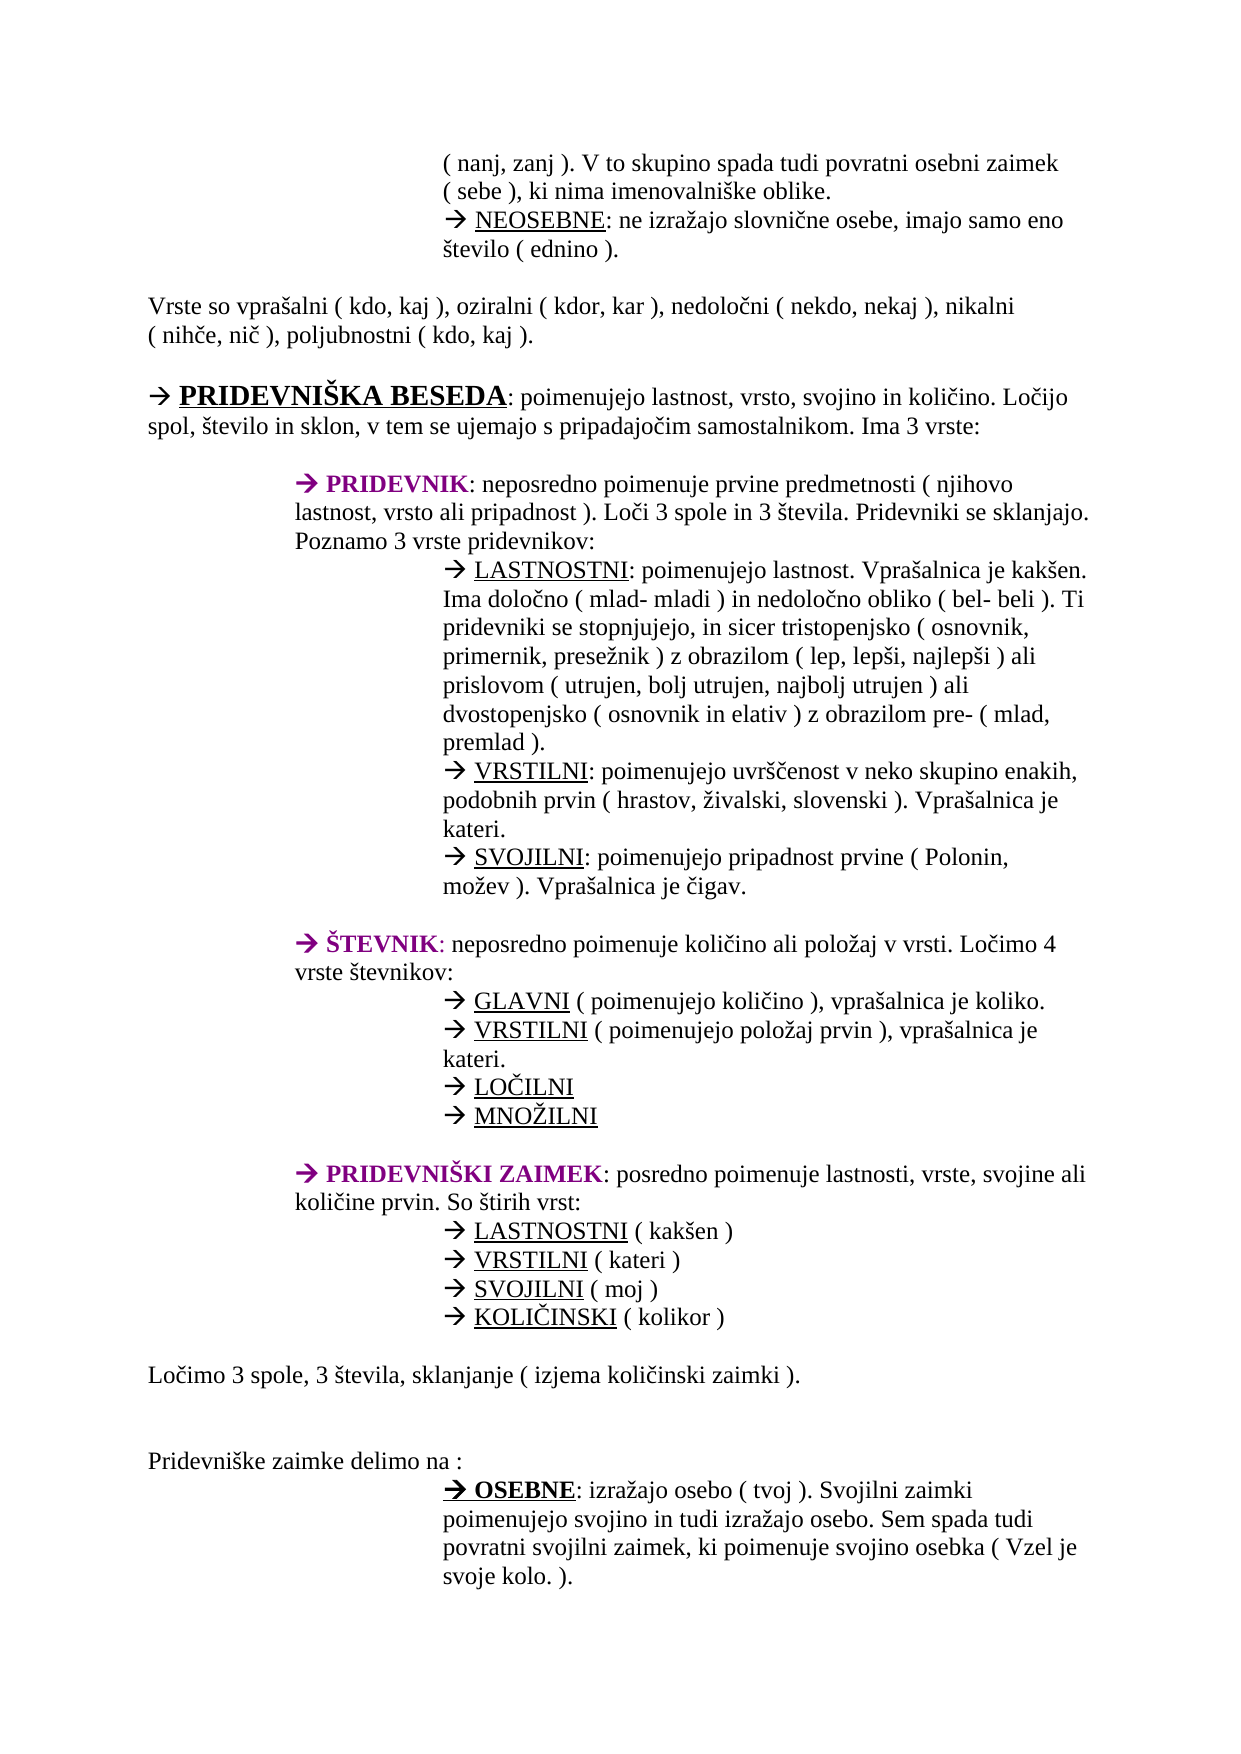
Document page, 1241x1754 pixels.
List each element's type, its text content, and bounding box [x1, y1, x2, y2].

text Vrste so vprašalni ( kdo, kaj ), oziralni ( kdor, kar ), nedoločni ( nekdo, nekaj ), nikalni ( nihče, nič ), poljubnostni ( kdo, kaj ). [148, 291, 1093, 349]
text  OSEBNE: izražajo osebo ( tvoj ). Svojilni zaimki poimenujejo svojino in tudi izražajo osebo. Sem spada tudi povratni svojilni zaimek, ki poimenuje svojino osebka ( Vzel je svoje kolo. ). [443, 1475, 1093, 1590]
text  PRIDEVNIK: neposredno poimenuje prvine predmetnosti ( njihovo lastnost, vrsto ali pripadnost ). Loči 3 spole in 3 števila. Pridevniki se sklanjajo. Poznamo 3 vrste pridevnikov: [294, 469, 1093, 555]
text  KOLIČINSKI ( kolikor ) [294, 1302, 1093, 1331]
text  VRSTILNI ( kateri ) [294, 1245, 1093, 1274]
text  PRIDEVNIŠKI ZAIMEK: posredno poimenuje lastnosti, vrste, svojine ali količine prvin. So štirih vrst: [294, 1159, 1093, 1216]
text  LASTNOSTNI ( kakšen ) [294, 1216, 1093, 1245]
text  SVOJILNI ( moj ) [294, 1274, 1093, 1302]
text  MNOŽILNI [443, 1101, 1093, 1130]
text  VRSTILNI ( poimenujejo položaj prvin ), vprašalnica je kateri. [443, 1015, 1093, 1072]
text  ŠTEVNIK: neposredno poimenuje količino ali položaj v vrsti. Ločimo 4 vrste števnikov: [294, 929, 1093, 986]
text  SVOJILNI: poimenujejo pripadnost prvine ( Polonin, možev ). Vprašalnica je čigav. [443, 842, 1093, 900]
text ( nanj, zanj ). V to skupino spada tudi povratni osebni zaimek ( sebe ), ki nima imenovalniške oblike. [443, 148, 1093, 205]
text Pridevniške zaimke delimo na : [148, 1446, 1093, 1475]
text  GLAVNI ( poimenujejo količino ), vprašalnica je koliko. [294, 986, 1093, 1015]
text  LOČILNI [443, 1072, 1093, 1101]
text  LASTNOSTNI: poimenujejo lastnost. Vprašalnica je kakšen. Ima določno ( mlad- mladi ) in nedoločno obliko ( bel- beli ). Ti pridevniki se stopnjujejo, in sicer tristopenjsko ( osnovnik, primernik, presežnik ) z obrazilom ( lep, lepši, najlepši ) ali prislovom ( utrujen, bolj utrujen, najbolj utrujen ) ali dvostopenjsko ( osnovnik in elativ ) z obrazilom pre- ( mlad, premlad ). [443, 555, 1093, 756]
text Ločimo 3 spole, 3 števila, sklanjanje ( izjema količinski zaimki ). [148, 1360, 1093, 1389]
text  VRSTILNI: poimenujejo uvrščenost v neko skupino enakih, podobnih prvin ( hrastov, živalski, slovenski ). Vprašalnica je kateri. [443, 756, 1093, 842]
text  NEOSEBNE: ne izražajo slovnične osebe, imajo samo eno število ( ednino ). [443, 205, 1093, 263]
text  PRIDEVNIŠKA BESEDA: poimenujejo lastnost, vrsto, svojino in količino. Ločijo spol, število in sklon, v tem se ujemajo s pripadajočim samostalnikom. Ima 3 vrste: [148, 378, 1093, 440]
